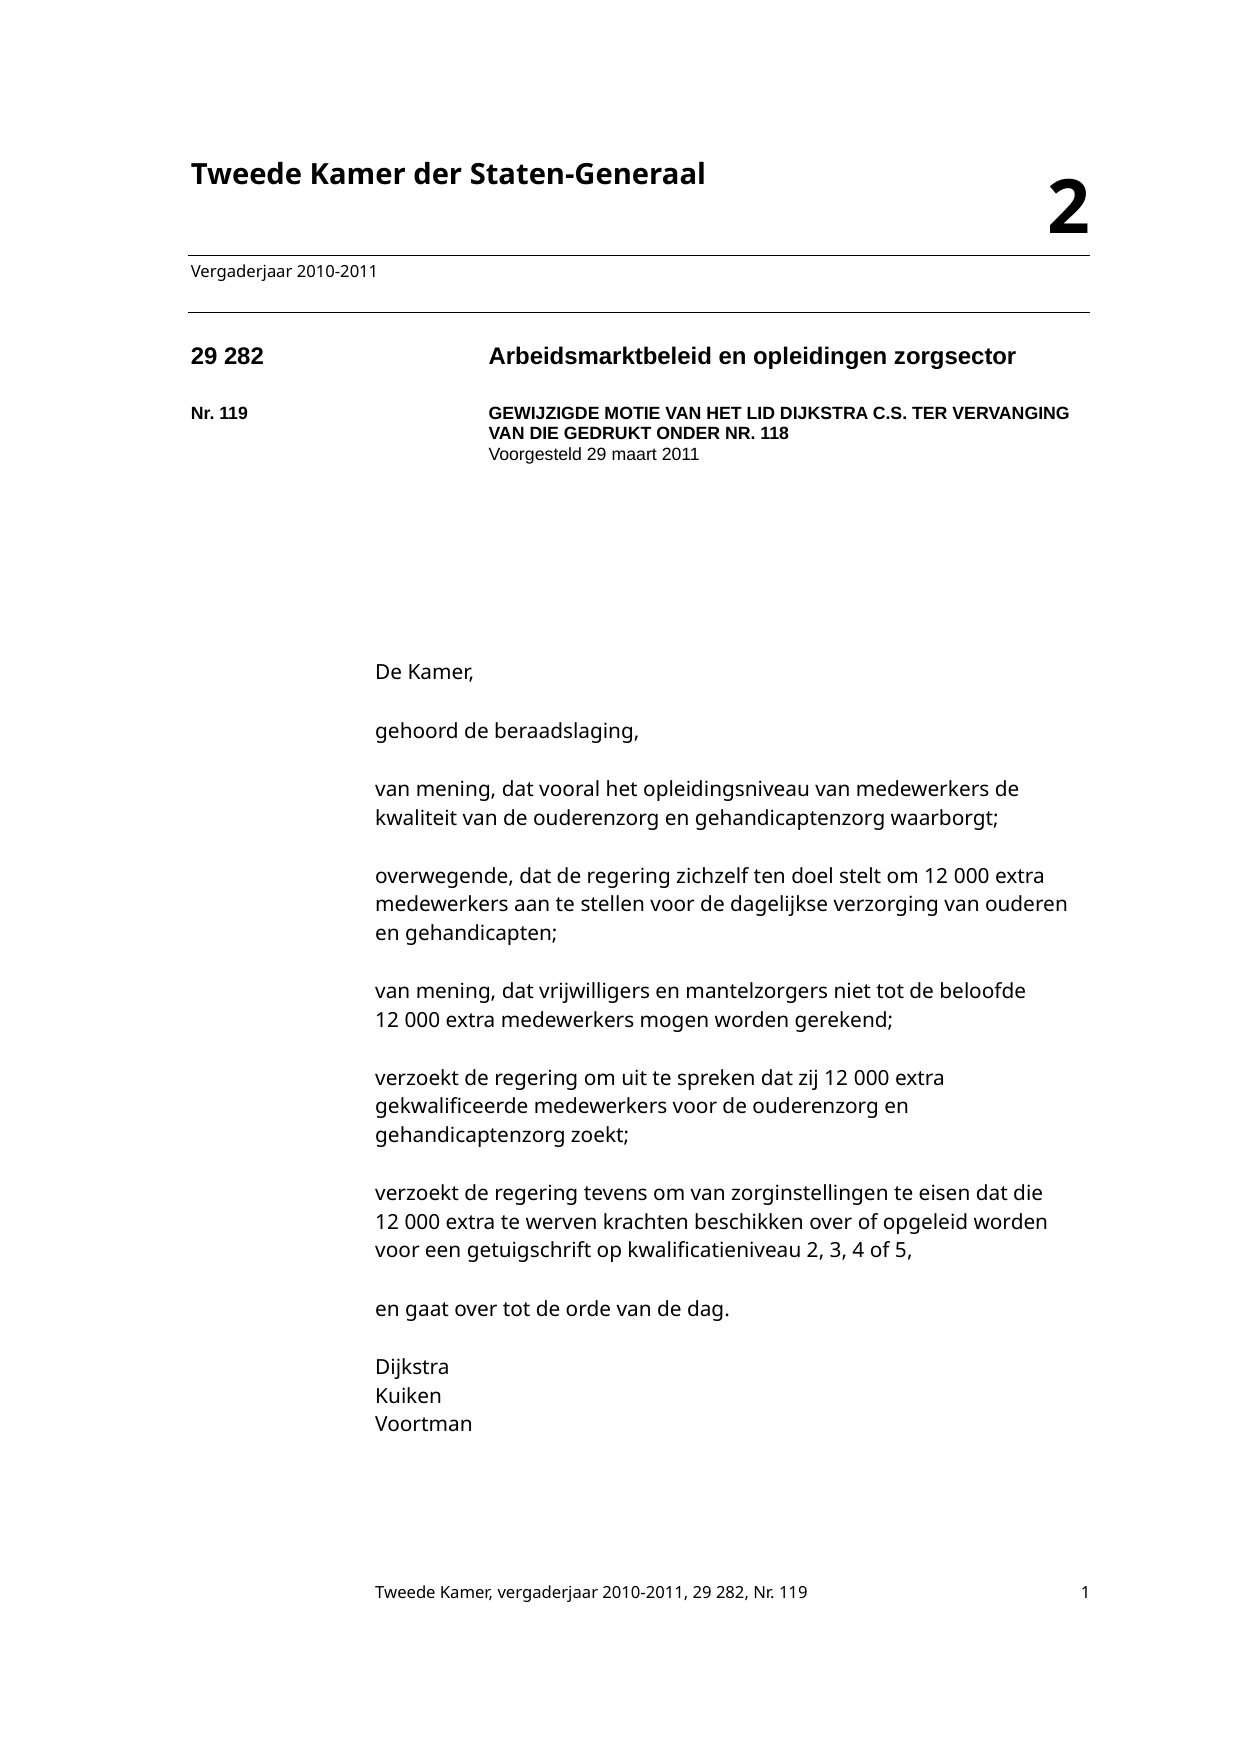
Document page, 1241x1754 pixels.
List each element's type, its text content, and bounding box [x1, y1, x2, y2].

table_header 2 [910, 150, 1090, 255]
text overwegende, dat de regering zichzelf ten doel stelt om 12 000 extra medewerkers aan te stellen voor de dagelijkse verzorging van ouderen en gehandicapten; [375, 861, 1090, 946]
table_cell GEWIJZIGDE MOTIE VAN HET LID DIJKSTRA C.S. TER VERVANGING VAN DIE GEDRUKT ONDER NR. 118 Voorgesteld 29 maart 2011 [485, 399, 1090, 539]
text Kuiken [375, 1381, 1090, 1409]
table_cell Vergaderjaar 2010-2011 [188, 256, 485, 312]
table_cell [485, 313, 1090, 339]
table_cell Arbeidsmarktbeleid en opleidingen zorgsector [485, 339, 1090, 399]
text verzoekt de regering om uit te spreken dat zij 12 000 extra gekwalificeerde medewerkers voor de ouderenzorg en gehandicaptenzorg zoekt; [375, 1063, 1090, 1148]
text en gaat over tot de orde van de dag. [375, 1294, 1090, 1322]
table_cell 29 282 [188, 339, 485, 399]
text verzoekt de regering tevens om van zorginstellingen te eisen dat die 12 000 extra te werven krachten beschikken over of opgeleid worden voor een getuigschrift op kwalificatieniveau 2, 3, 4 of 5, [375, 1178, 1090, 1264]
text Voortman [375, 1409, 1090, 1438]
table_header Tweede Kamer der Staten-Generaal [188, 150, 909, 255]
text De Kamer, [375, 657, 1090, 686]
table_cell [485, 256, 1090, 312]
table_cell Nr. 119 [188, 399, 485, 539]
text Dijkstra [375, 1352, 1090, 1381]
text gehoord de beraadslaging, [375, 716, 1090, 744]
table_cell [188, 313, 485, 339]
text van mening, dat vooral het opleidingsniveau van medewerkers de kwaliteit van de ouderenzorg en gehandicaptenzorg waarborgt; [375, 774, 1090, 831]
text van mening, dat vrijwilligers en mantelzorgers niet tot de beloofde 12 000 extra medewerkers mogen worden gerekend; [375, 976, 1090, 1033]
